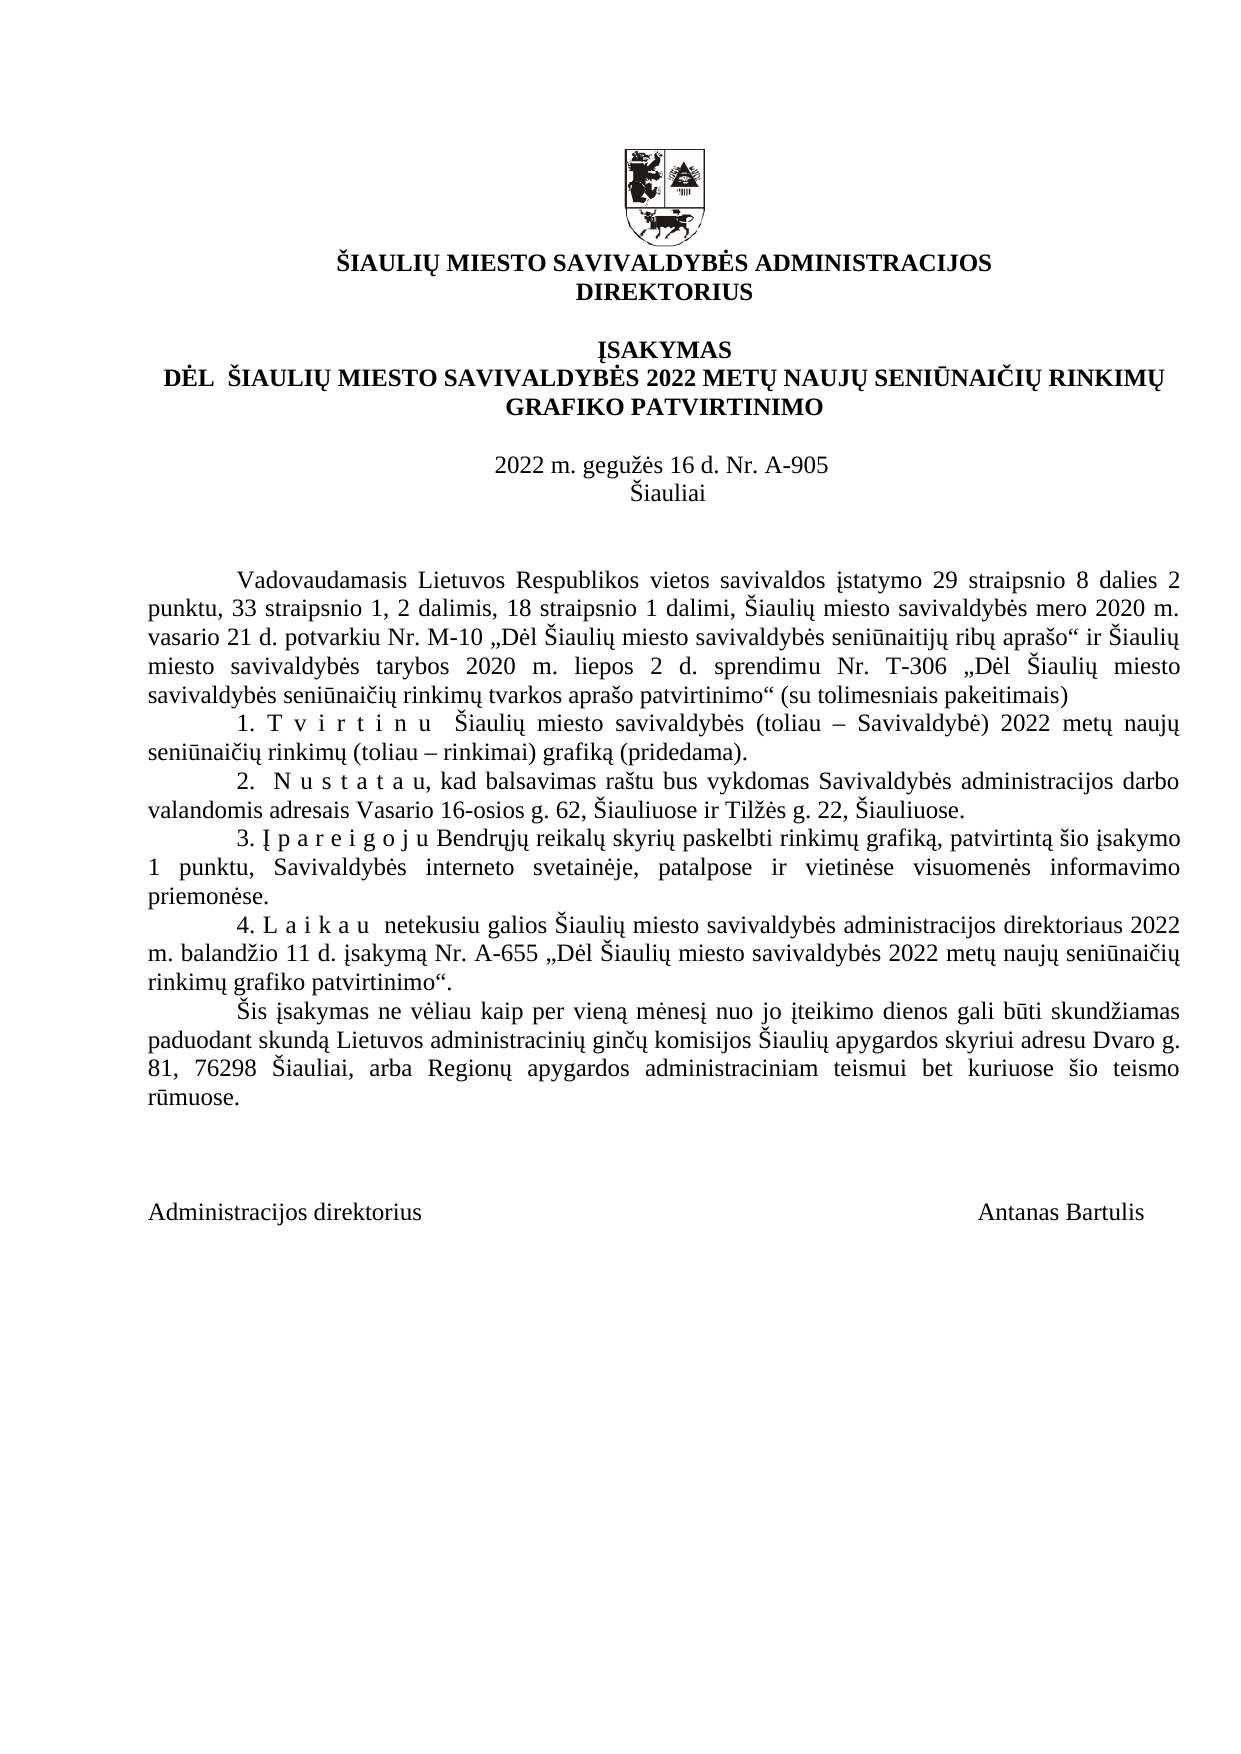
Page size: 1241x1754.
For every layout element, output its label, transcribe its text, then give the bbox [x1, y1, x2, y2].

text 2022 m. gegužės 16 d. Nr. A-905 [148, 450, 1181, 478]
text Vadovaudamasis Lietuvos Respublikos vietos savivaldos įstatymo 29 straipsnio 8 dalies 2 punktu, 33 straipsnio 1, 2 dalimis, 18 straipsnio 1 dalimi, Šiaulių miesto savivaldybės mero 2020 m. vasario 21 d. potvarkiu Nr. M-10 „Dėl Šiaulių miesto savivaldybės seniūnaitijų ribų aprašo“ ir Šiaulių miesto savivaldybės tarybos 2020 m. liepos 2 d. sprendimu Nr. T-306 „Dėl Šiaulių miesto savivaldybės seniūnaičių rinkimų tvarkos aprašo patvirtinimo“ (su tolimesniais pakeitimais) [148, 565, 1181, 708]
text ŠIAULIŲ MIESTO SAVIVALDYBĖS ADMINISTRACIJOS [148, 248, 1181, 277]
text DIREKTORIUS [148, 277, 1181, 306]
text 4. L a i k a u netekusiu galios Šiaulių miesto savivaldybės administracijos direktoriaus 2022 m. balandžio 11 d. įsakymą Nr. A-655 „Dėl Šiaulių miesto savivaldybės 2022 metų naujų seniūnaičių rinkimų grafiko patvirtinimo“. [148, 910, 1181, 996]
text 3. Į p a r e i g o j u Bendrųjų reikalų skyrių paskelbti rinkimų grafiką, patvirtintą šio įsakymo 1 punktu, Savivaldybės interneto svetainėje, patalpose ir vietinėse visuomenės informavimo priemonėse. [148, 823, 1181, 910]
text Šiauliai [148, 478, 1181, 507]
text Šis įsakymas ne vėliau kaip per vieną mėnesį nuo jo įteikimo dienos gali būti skundžiamas paduodant skundą Lietuvos administracinių ginčų komisijos Šiaulių apygardos skyriui adresu Dvaro g. 81, 76298 Šiauliai, arba Regionų apygardos administraciniam teismui bet kuriuose šio teismo rūmuose. [148, 996, 1181, 1111]
text 2. N u s t a t a u, kad balsavimas raštu bus vykdomas Savivaldybės administracijos darbo valandomis adresais Vasario 16-osios g. 62, Šiauliuose ir Tilžės g. 22, Šiauliuose. [148, 766, 1181, 823]
text Administracijos direktorius Antanas Bartulis [148, 1197, 1181, 1226]
text ĮSAKYMAS [148, 335, 1181, 363]
text DĖL ŠIAULIŲ MIESTO SAVIVALDYBĖS 2022 METŲ NAUJŲ SENIŪNAIČIŲ RINKIMŲ GRAFIKO PATVIRTINIMO [148, 363, 1181, 421]
text 1. T v i r t i n u Šiaulių miesto savivaldybės (toliau – Savivaldybė) 2022 metų naujų seniūnaičių rinkimų (toliau – rinkimai) grafiką (pridedama). [148, 708, 1181, 766]
